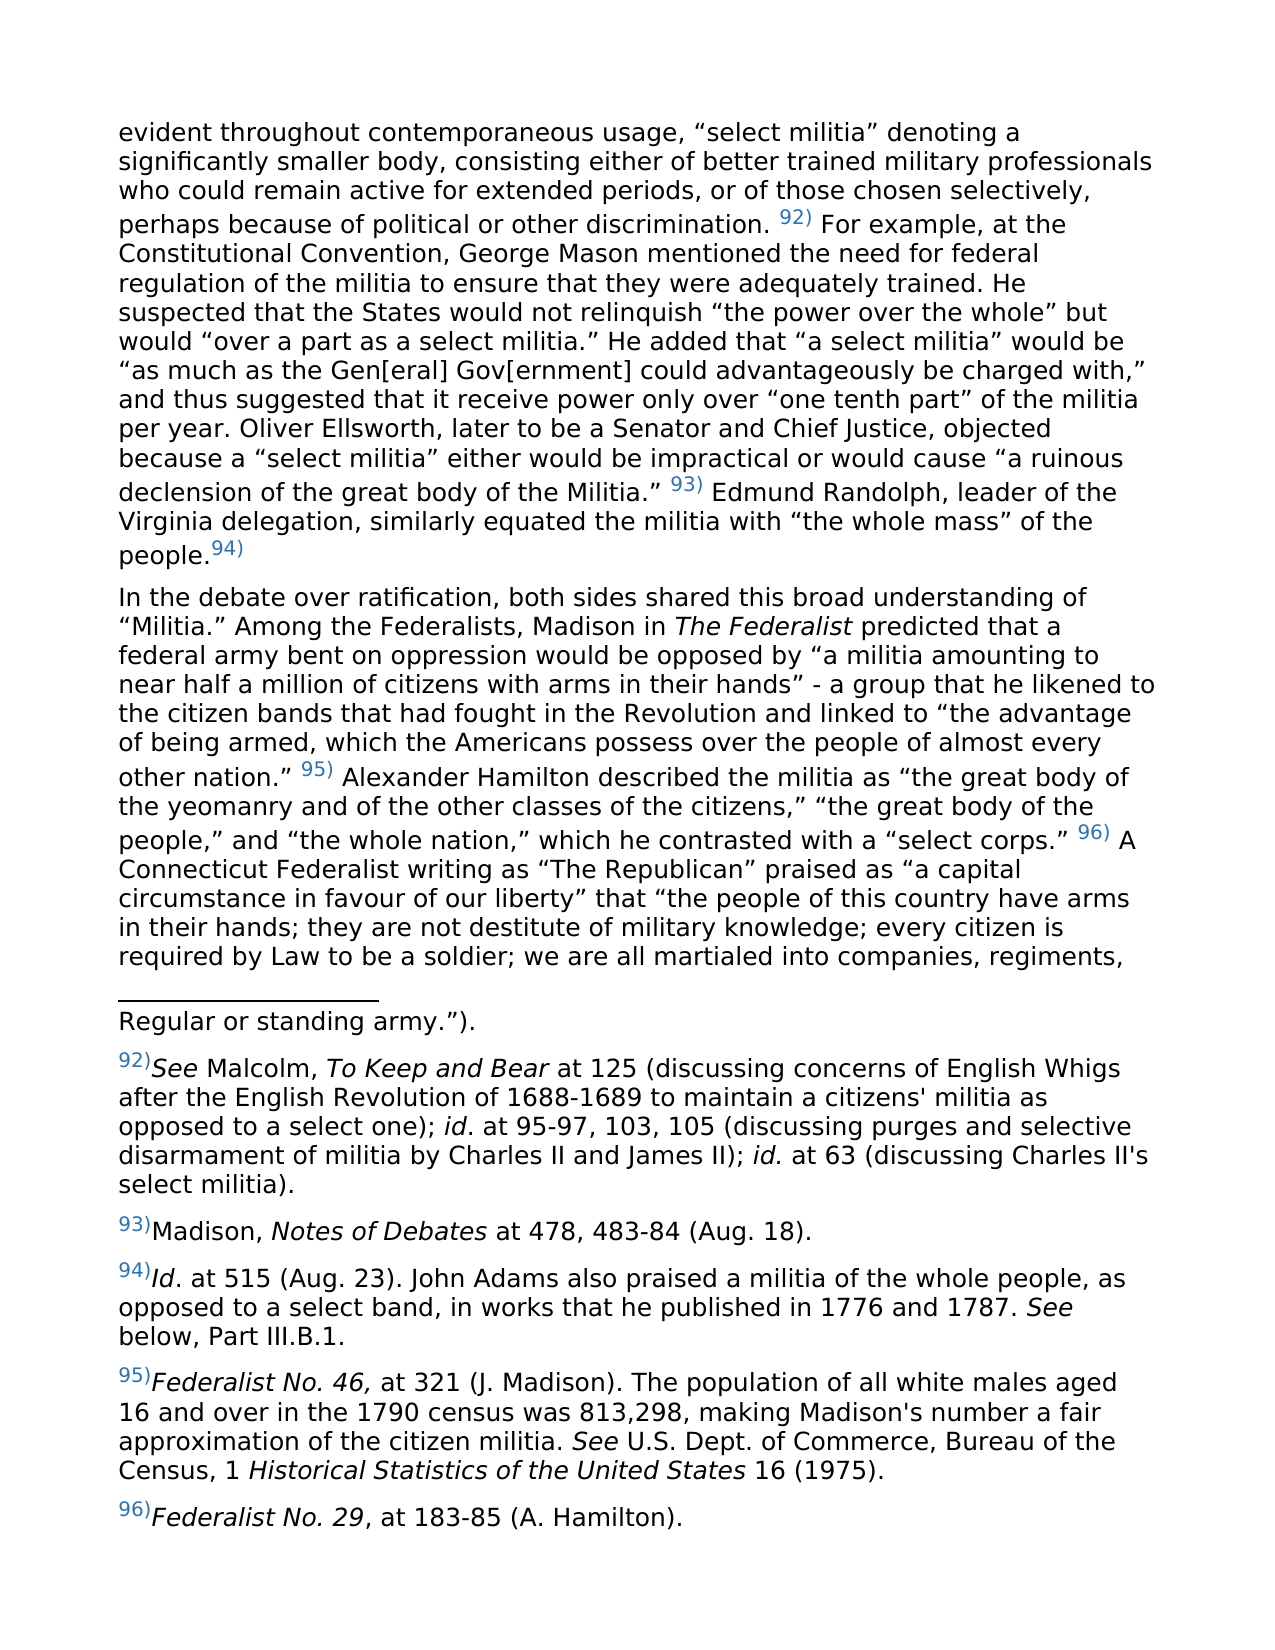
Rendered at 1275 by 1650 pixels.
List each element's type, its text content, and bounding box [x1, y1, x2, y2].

text evident throughout contemporaneous usage, “select militia” denoting a significantly smaller body, consisting either of better trained military professionals who could remain active for extended periods, or of those chosen selectively, perhaps because of political or other discrimination. For example, at the Constitutional Convention, George Mason mentioned the need for federal regulation of the militia to ensure that they were adequately trained. He suspected that the States would not relinquish “the power over the whole” but would “over a part as a select militia.” He added that “a select militia” would be “as much as the Gen[eral] Gov[ernment] could advantageously be charged with,” and thus suggested that it receive power only over “one tenth part” of the militia per year. Oliver Ellsworth, later to be a Senator and Chief Justice, objected because a “select militia” either would be impractical or would cause “a ruinous declension of the great body of the Militia.” Edmund Randolph, leader of the Virginia delegation, similarly equated the militia with “the whole mass” of the people. [118, 118, 1157, 570]
text See Malcolm, To Keep and Bear at 125 (discussing concerns of English Whigs after the English Revolution of 1688-1689 to maintain a citizens' militia as opposed to a select one); id. at 95-97, 103, 105 (discussing purges and selective disarmament of militia by Charles II and James II); id. at 63 (discussing Charles II's select militia). [118, 1049, 1157, 1200]
text Madison, Notes of Debates at 478, 483-84 (Aug. 18). [118, 1212, 1157, 1246]
text In the debate over ratification, both sides shared this broad understanding of “Militia.” Among the Federalists, Madison in The Federalist predicted that a federal army bent on oppression would be opposed by “a militia amounting to near half a million of citizens with arms in their hands” - a group that he likened to the citizen bands that had fought in the Revolution and linked to “the advantage of being armed, which the Americans possess over the people of almost every other nation.” Alexander Hamilton described the militia as “the great body of the yeomanry and of the other classes of the citizens,” “the great body of the people,” and “the whole nation,” which he contrasted with a “select corps.” A Connecticut Federalist writing as “The Republican” praised as “a capital circumstance in favour of our liberty” that “the people of this country have arms in their hands; they are not destitute of military knowledge; every citizen is required by Law to be a soldier; we are all martialed into companies, regiments, [118, 583, 1157, 972]
text Regular or standing army.”). [118, 1007, 1157, 1037]
text Federalist No. 46, at 321 (J. Madison). The population of all white males aged 16 and over in the 1790 census was 813,298, making Madison's number a fair approximation of the citizen militia. See U.S. Dept. of Commerce, Bureau of the Census, 1 Historical Statistics of the United States 16 (1975). [118, 1364, 1157, 1485]
text Federalist No. 29, at 183-85 (A. Hamilton). [118, 1498, 1157, 1532]
text Id. at 515 (Aug. 23). John Adams also praised a militia of the whole people, as opposed to a select band, in works that he published in 1776 and 1787. See below, Part III.B.1. [118, 1259, 1157, 1351]
